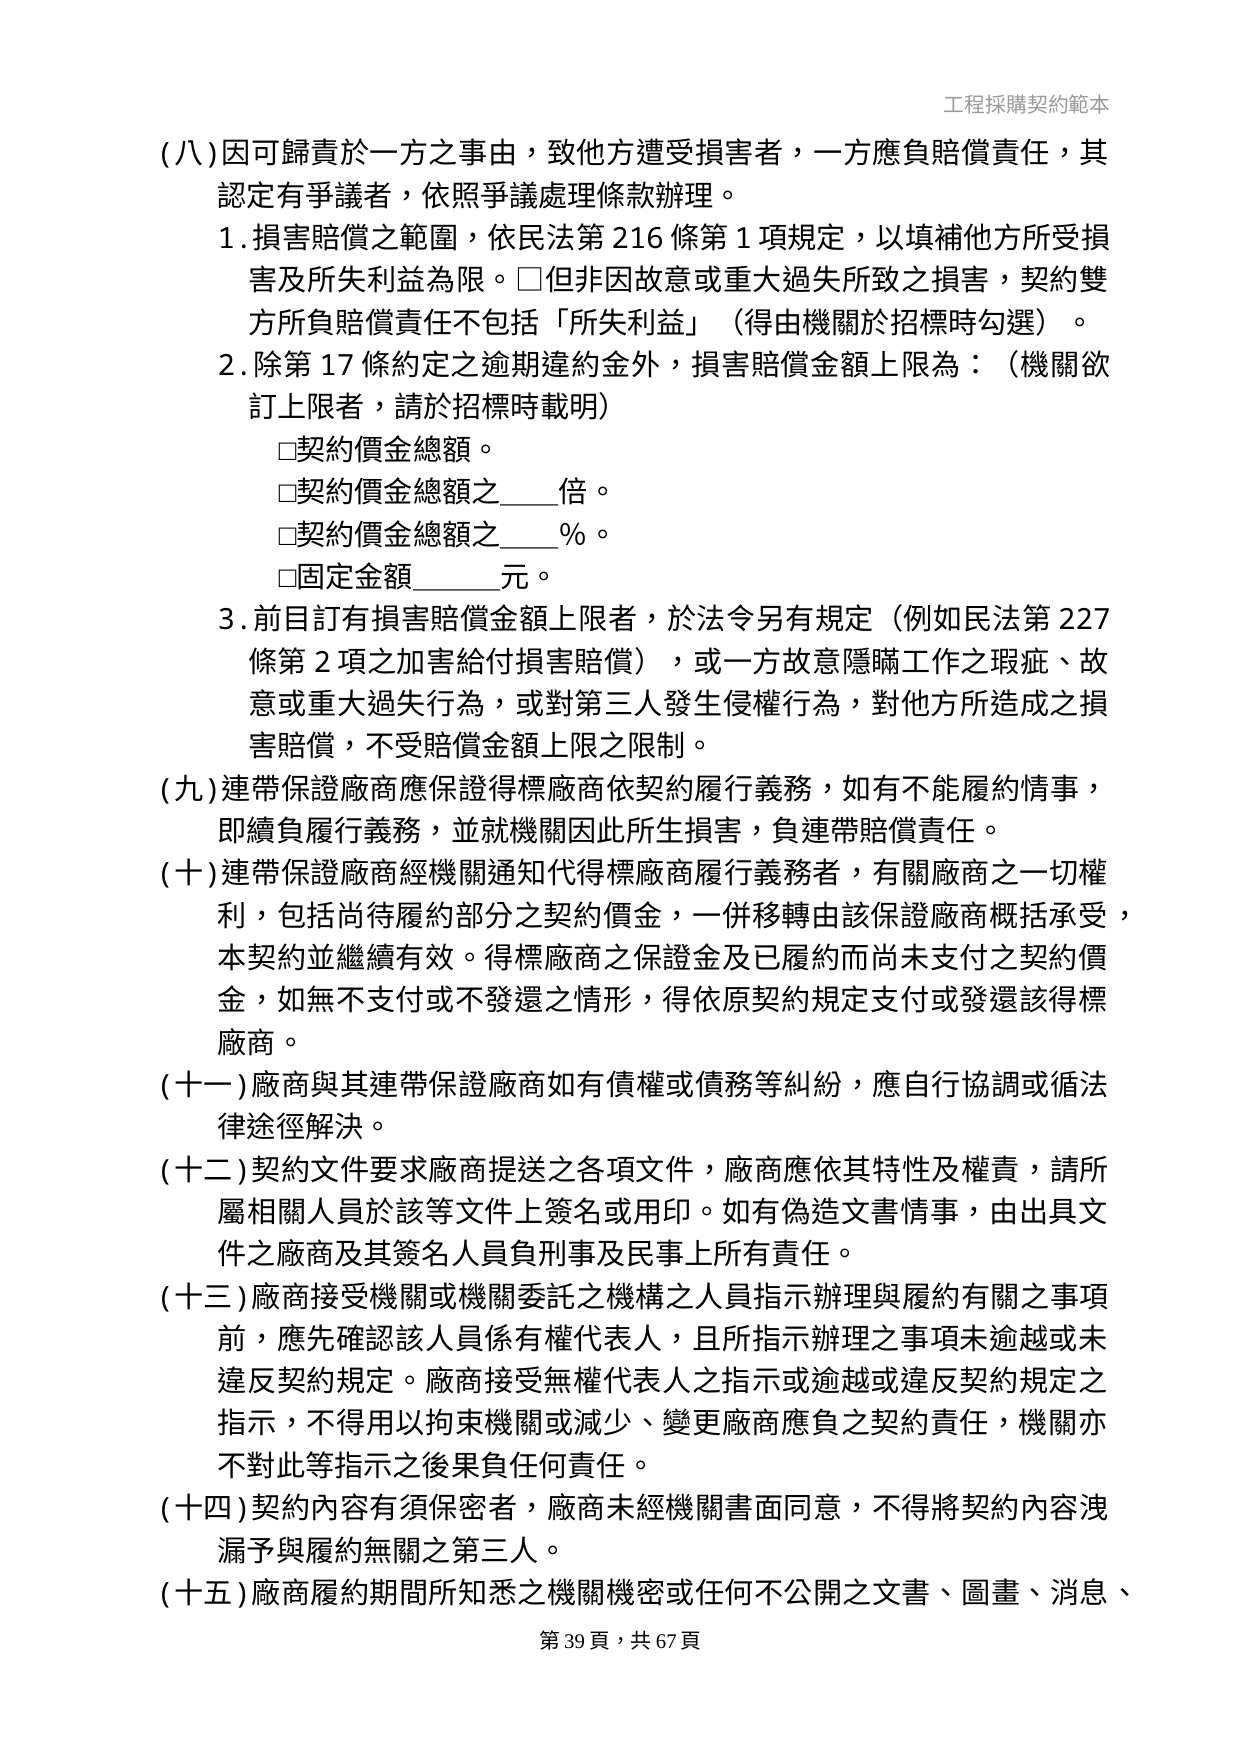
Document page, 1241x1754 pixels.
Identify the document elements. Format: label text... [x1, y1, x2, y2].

text 1.損害賠償之範圍，依民法第216條第1項規定，以填補他方所受損害及所失利益為限。□但非因故意或重大過失所致之損害，契約雙方所負賠償責任不包括「所失利益」（得由機關於招標時勾選）。 [217, 214, 1110, 342]
text □契約價金總額。 [279, 426, 1110, 469]
text □固定金額＿＿＿元。 [279, 553, 1110, 596]
text □契約價金總額之＿＿％。 [279, 511, 1110, 553]
text (十五)廠商履約期間所知悉之機關機密或任何不公開之文書、圖畫、消息、物品或其他資訊，均應保密，不得洩漏。 [156, 1569, 1110, 1612]
text 2.除第17條約定之逾期違約金外，損害賠償金額上限為：（機關欲訂上限者，請於招標時載明） [217, 342, 1110, 426]
text (十)連帶保證廠商經機關通知代得標廠商履行義務者，有關廠商之一切權利，包括尚待履約部分之契約價金，一併移轉由該保證廠商概括承受，本契約並繼續有效。得標廠商之保證金及已履約而尚未支付之契約價金，如無不支付或不發還之情形，得依原契約規定支付或發還該得標廠商。 [156, 850, 1110, 1061]
text (十四)契約內容有須保密者，廠商未經機關書面同意，不得將契約內容洩漏予與履約無關之第三人。 [156, 1485, 1110, 1569]
text 3.前目訂有損害賠償金額上限者，於法令另有規定（例如民法第227條第2項之加害給付損害賠償），或一方故意隱瞞工作之瑕疵、故意或重大過失行為，或對第三人發生侵權行為，對他方所造成之損害賠償，不受賠償金額上限之限制。 [217, 596, 1110, 765]
text (十二)契約文件要求廠商提送之各項文件，廠商應依其特性及權責，請所屬相關人員於該等文件上簽名或用印。如有偽造文書情事，由出具文件之廠商及其簽名人員負刑事及民事上所有責任。 [156, 1146, 1110, 1273]
text (十一)廠商與其連帶保證廠商如有債權或債務等糾紛，應自行協調或循法律途徑解決。 [156, 1061, 1110, 1146]
text (九)連帶保證廠商應保證得標廠商依契約履行義務，如有不能履約情事，即續負履行義務，並就機關因此所生損害，負連帶賠償責任。 [156, 765, 1110, 850]
text □契約價金總額之＿＿倍。 [279, 469, 1110, 511]
text (十三)廠商接受機關或機關委託之機構之人員指示辦理與履約有關之事項前，應先確認該人員係有權代表人，且所指示辦理之事項未逾越或未違反契約規定。廠商接受無權代表人之指示或逾越或違反契約規定之指示，不得用以拘束機關或減少、變更廠商應負之契約責任，機關亦不對此等指示之後果負任何責任。 [156, 1273, 1110, 1485]
text (八)因可歸責於一方之事由，致他方遭受損害者，一方應負賠償責任，其認定有爭議者，依照爭議處理條款辦理。 [156, 130, 1110, 214]
